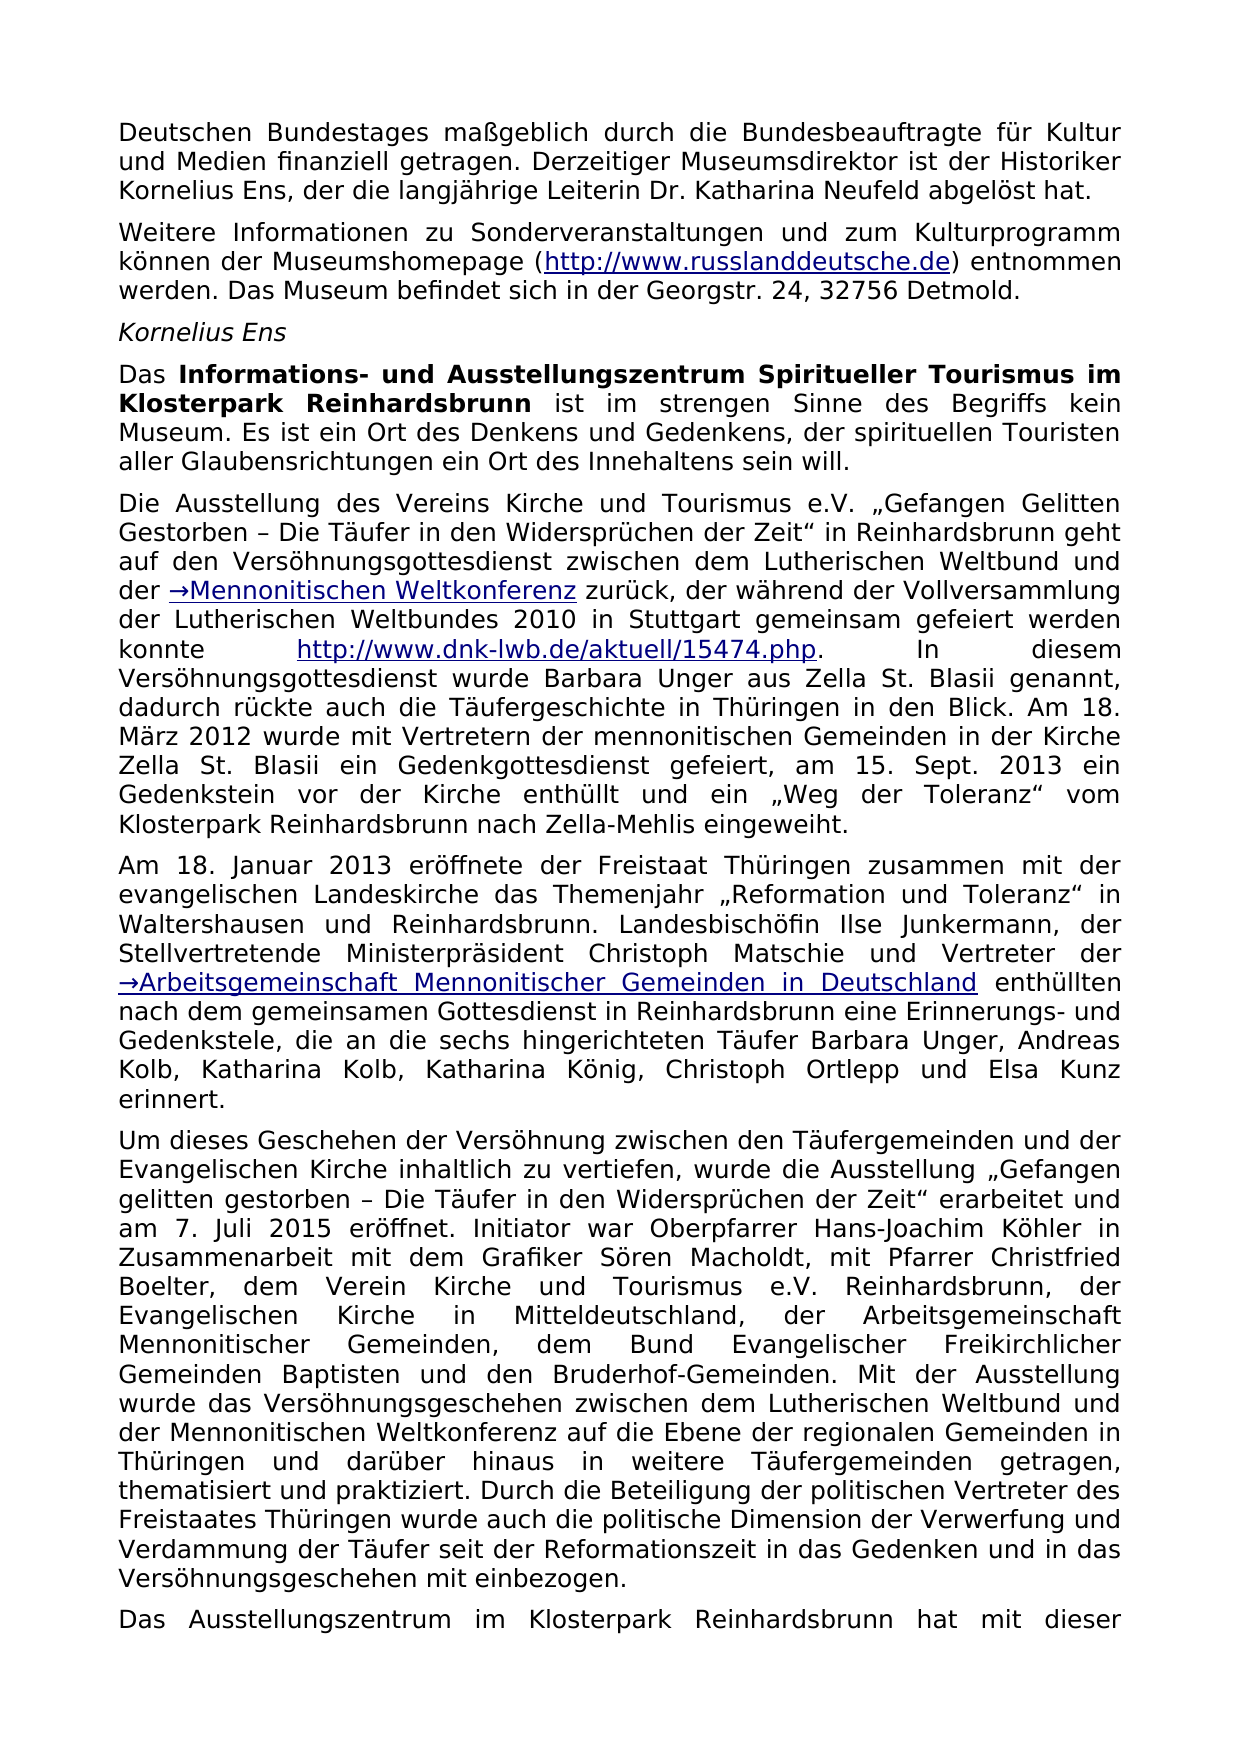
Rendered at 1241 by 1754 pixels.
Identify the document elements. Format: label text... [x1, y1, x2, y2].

text Das Informations- und Ausstellungszentrum Spiritueller Tourismus im Klosterpark Reinhardsbrunn ist im strengen Sinne des Begriffs kein Museum. Es ist ein Ort des Denkens und Gedenkens, der spirituellen Touristen aller Glaubensrichtungen ein Ort des Innehaltens sein will. [118, 360, 1122, 476]
text Um dieses Geschehen der Versöhnung zwischen den Täufergemeinden und der Evangelischen Kirche inhaltlich zu vertiefen, wurde die Ausstellung „Gefangen gelitten gestorben – Die Täufer in den Widersprüchen der Zeit“ erarbeitet und am 7. Juli 2015 eröffnet. Initiator war Oberpfarrer Hans-Joachim Köhler in Zusammenarbeit mit dem Grafiker Sören Macholdt, mit Pfarrer Christfried Boelter, dem Verein Kirche und Tourismus e.V. Reinhardsbrunn, der Evangelischen Kirche in Mitteldeutschland, der Arbeitsgemeinschaft Mennonitischer Gemeinden, dem Bund Evangelischer Freikirchlicher Gemeinden Baptisten und den Bruderhof-Gemeinden. Mit der Ausstellung wurde das Versöhnungsgeschehen zwischen dem Lutherischen Weltbund und der Mennonitischen Weltkonferenz auf die Ebene der regionalen Gemeinden in Thüringen und darüber hinaus in weitere Täufergemeinden getragen, thematisiert und praktiziert. Durch die Beteiligung der politischen Vertreter des Freistaates Thüringen wurde auch die politische Dimension der Verwerfung und Verdammung der Täufer seit der Reformationszeit in das Gedenken und in das Versöhnungsgeschehen mit einbezogen. [118, 1126, 1122, 1593]
text Die Ausstellung des Vereins Kirche und Tourismus e.V. „Gefangen Gelitten Gestorben – Die Täufer in den Widersprüchen der Zeit“ in Reinhardsbrunn geht auf den Versöhnungsgottesdienst zwischen dem Lutherischen Weltbund und der →Mennonitischen Weltkonferenz zurück, der während der Vollversammlung der Lutherischen Weltbundes 2010 in Stuttgart gemeinsam gefeiert werden konnte http://www.dnk-lwb.de/aktuell/15474.php. In diesem Versöhnungsgottesdienst wurde Barbara Unger aus Zella St. Blasii genannt, dadurch rückte auch die Täufergeschichte in Thüringen in den Blick. Am 18. März 2012 wurde mit Vertretern der mennonitischen Gemeinden in der Kirche Zella St. Blasii ein Gedenkgottesdienst gefeiert, am 15. Sept. 2013 ein Gedenkstein vor der Kirche enthüllt und ein „Weg der Toleranz“ vom Klosterpark Reinhardsbrunn nach Zella-Mehlis eingeweiht. [118, 489, 1122, 839]
text Kornelius Ens [118, 318, 1122, 347]
text Weitere Informationen zu Sonderveranstaltungen und zum Kulturprogramm können der Museumshomepage (http://www.russlanddeutsche.de) entnommen werden. Das Museum befindet sich in der Georgstr. 24, 32756 Detmold. [118, 218, 1122, 306]
text Das Ausstellungszentrum im Klosterpark Reinhardsbrunn hat mit dieser [118, 1606, 1122, 1635]
text Deutschen Bundestages maßgeblich durch die Bundesbeauftragte für Kultur und Medien finanziell getragen. Derzeitiger Museumsdirektor ist der Historiker Kornelius Ens, der die langjährige Leiterin Dr. Katharina Neufeld abgelöst hat. [118, 118, 1122, 206]
text Am 18. Januar 2013 eröffnete der Freistaat Thüringen zusammen mit der evangelischen Landeskirche das Themenjahr „Reformation und Toleranz“ in Waltershausen und Reinhardsbrunn. Landesbischöfin Ilse Junkermann, der Stellvertretende Ministerpräsident Christoph Matschie und Vertreter der →Arbeitsgemeinschaft Mennonitischer Gemeinden in Deutschland enthüllten nach dem gemeinsamen Gottesdienst in Reinhardsbrunn eine Erinnerungs- und Gedenkstele, die an die sechs hingerichteten Täufer Barbara Unger, Andreas Kolb, Katharina Kolb, Katharina König, Christoph Ortlepp und Elsa Kunz erinnert. [118, 851, 1122, 1114]
